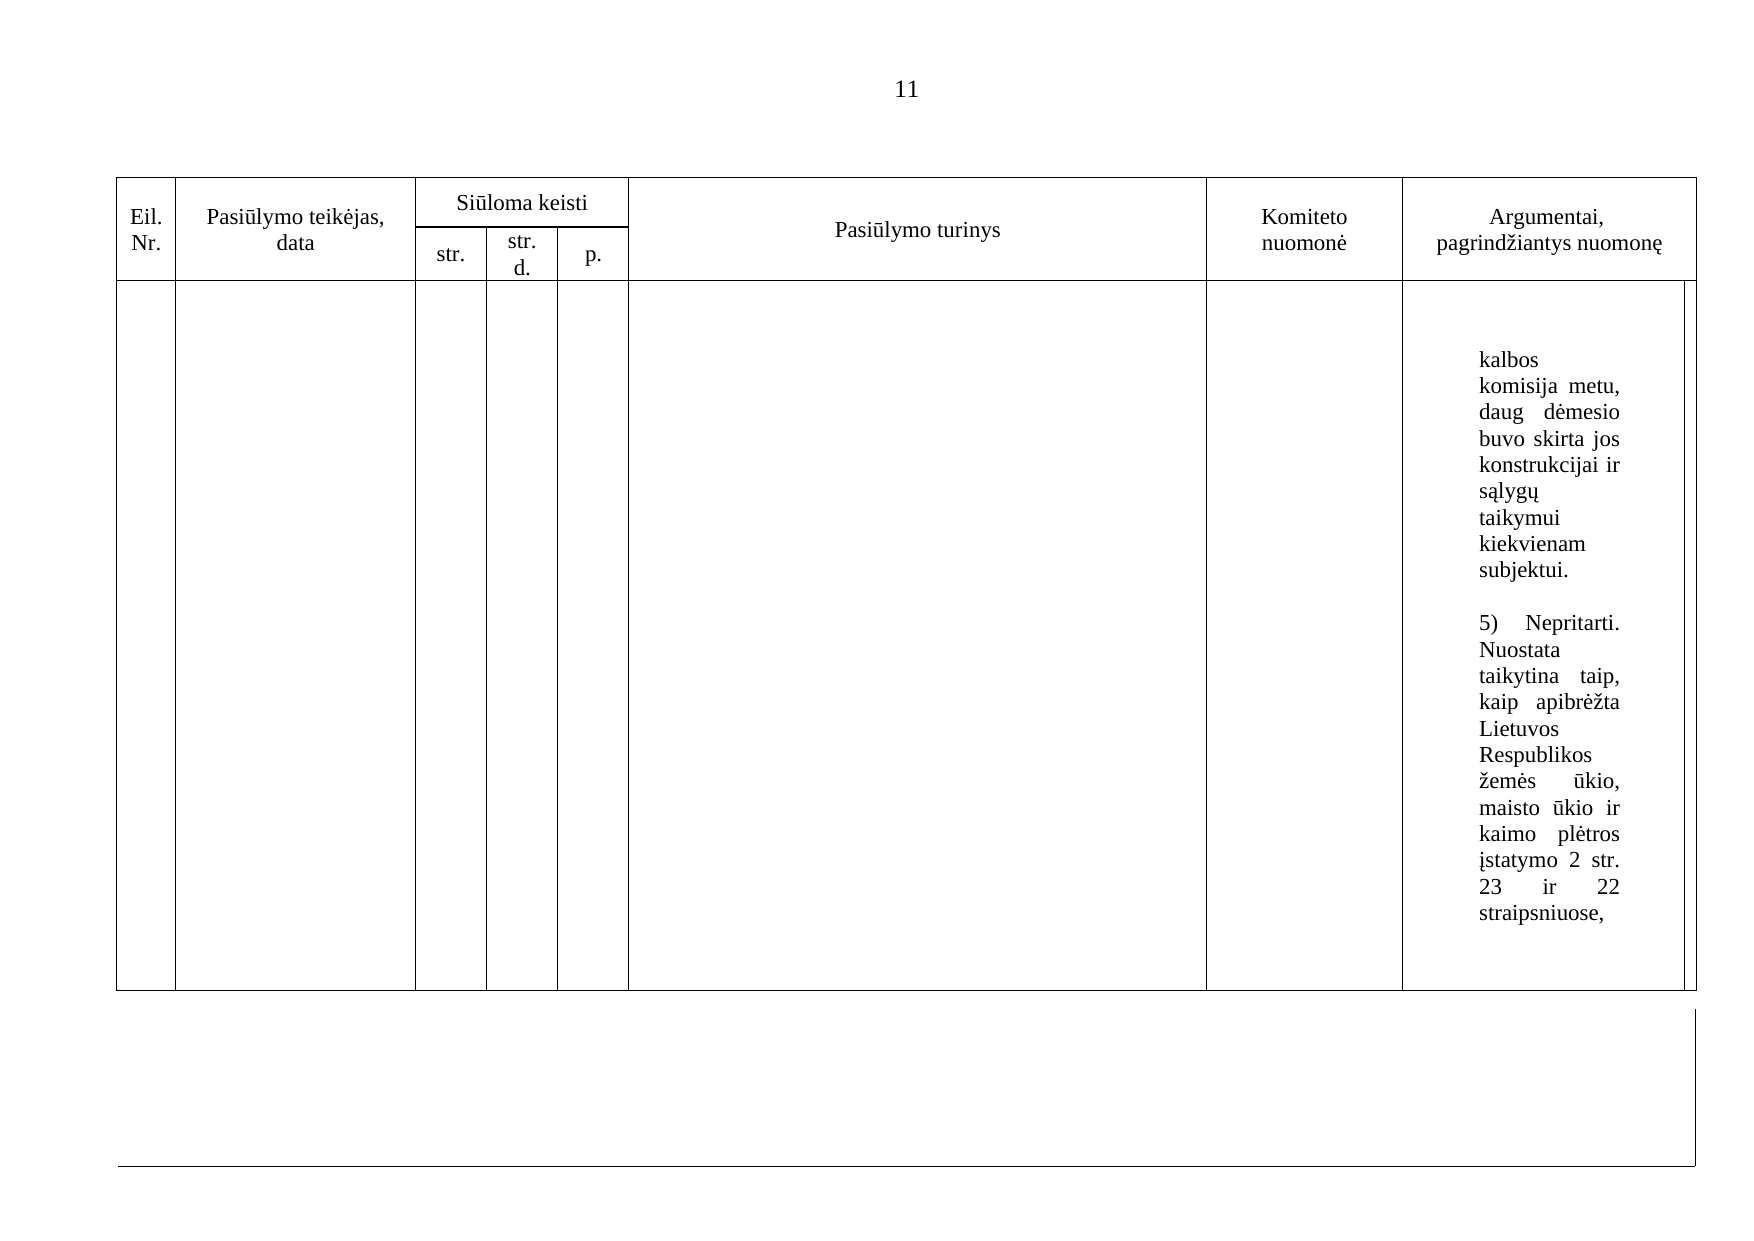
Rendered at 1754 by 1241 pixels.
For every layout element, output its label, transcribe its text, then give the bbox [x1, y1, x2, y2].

table_cell str. d. [487, 228, 557, 280]
table_cell p. [558, 228, 628, 280]
table_cell Argumentai: Pritarti pastabai suvienodinti Viešųjų pirkimų įstatyme ir įstatymo projekte vartojamas sąvokas ir atitinkamai patikslinti Viešųjų pirkimų įstatymo 71 str. 6 dalies 18 punktą: Pasiūlymai: Papildyti įstatymo projektą nauju 2 straipsniu ir pakeisti Viešųjų pirkimų įstatymo 71 str. 6 dalies 18 punktą: „2 straipsnis. 71 straipsnio pakeitimas Pakeisti 71 straipsnio 6 dalies 18 punktą ir jį išdėstyti taip: „18) žemės ūkio ir maisto produktai, kai jie įsigyjami iš trumposios maisto tiekimo grandinės.““ Atitinkamai patikslinti įstatymo pavadinimą ir jį išdėstyti taip: „VIEŠŲJŲ PIRKIMŲ ĮSTATYMO NR. I- 1491 2 IR 71 STRAIPSNIŲ PAKEITIMO ĮSTATYMAS“ Atitinkamai patikslinti likusių įstatymo projekto straipsnių numeraciją. Nepritarti. Vadovaujantis 2003 m. gegužės 6 d. Komisijos rekomendacija 2003/361/EB dėl labai mažų, mažų ir vidutinio dydžio įmonių apibrėžties, fizinis asmuo, vykdantis ekonominę veiklą yra laikomas (prilyginamas) labai maža įmone. Ta pati nuostata galioja ir tarpininkui, tad papildomų reikalavimų nustatymas būtų perteklinis. 3) Nepritarti. LR žemės ūkio, maisto ūkio ir kaimo plėtros įstatymo 2 str. 23 p. nurodyta, kad žemės ūkio veiklos subjektus apima ir Lietuvoje registruotas užsienio juridinio asmens filialas. Atsižvelgiant į tai, kad užsienio juridinio asmens filialas turi būti registruotas Lietuvoje, o siūlomoje apibrėžtyje nurodoma, kad visų juridinių asmenų dydis įvertinamas pagal Lietuvos Respublikos smulkiojo ir vidutinio verslo plėtros įstatymą, vertinimas būtų atliekamas vadovaujantis šio įstatymo nuostatoms be išimčių. 4) Nepritarti. Apibrėžtyje sąlygos subjekto dydžiui yra nurodytos aiškiai ir taikomos kiekvienam subjektui individualiai ir tuo atveju, kai jungtinės veiklos sutarties pagrindu sudaroma jų grupė. Apibrėžties derinimo su Lietuvos valstybinės kalbos komisija metu, daug dėmesio buvo skirta jos konstrukcijai ir sąlygų taikymui kiekvienam subjektui. 5) Nepritarti. Nuostata taikytina taip, kaip apibrėžta Lietuvos Respublikos žemės ūkio, maisto ūkio ir kaimo plėtros įstatymo 2 str. 23 ir 22 straipsniuose, o projekte minimi „žemės ūkio veiklos subjekto nariai“ suprantami kaip žemės ūkio kooperatinių bendrovių nariai. [1403, 281, 1684, 990]
table_header Eil. Nr. [117, 178, 175, 280]
table_cell 1. [117, 281, 175, 990]
table_header Pasiūlymo turinys [629, 178, 1206, 280]
table_cell [1207, 281, 1402, 990]
table_cell [558, 281, 628, 990]
table_header Pasiūlymo teikėjas, data [176, 178, 415, 280]
table_header Komiteto nuomonė [1207, 178, 1402, 280]
table_header Siūloma keisti [416, 178, 628, 226]
table_cell [629, 281, 1206, 990]
table_cell Seimo kanceliarijos Teisės departamentas, 2023-12-07 [176, 281, 415, 990]
table_header Argumentai, pagrindžiantys nuomonę [1403, 178, 1696, 280]
table_cell str. [416, 228, 486, 280]
table_cell 1 (2) [416, 281, 486, 990]
table_cell (361) [487, 281, 557, 990]
